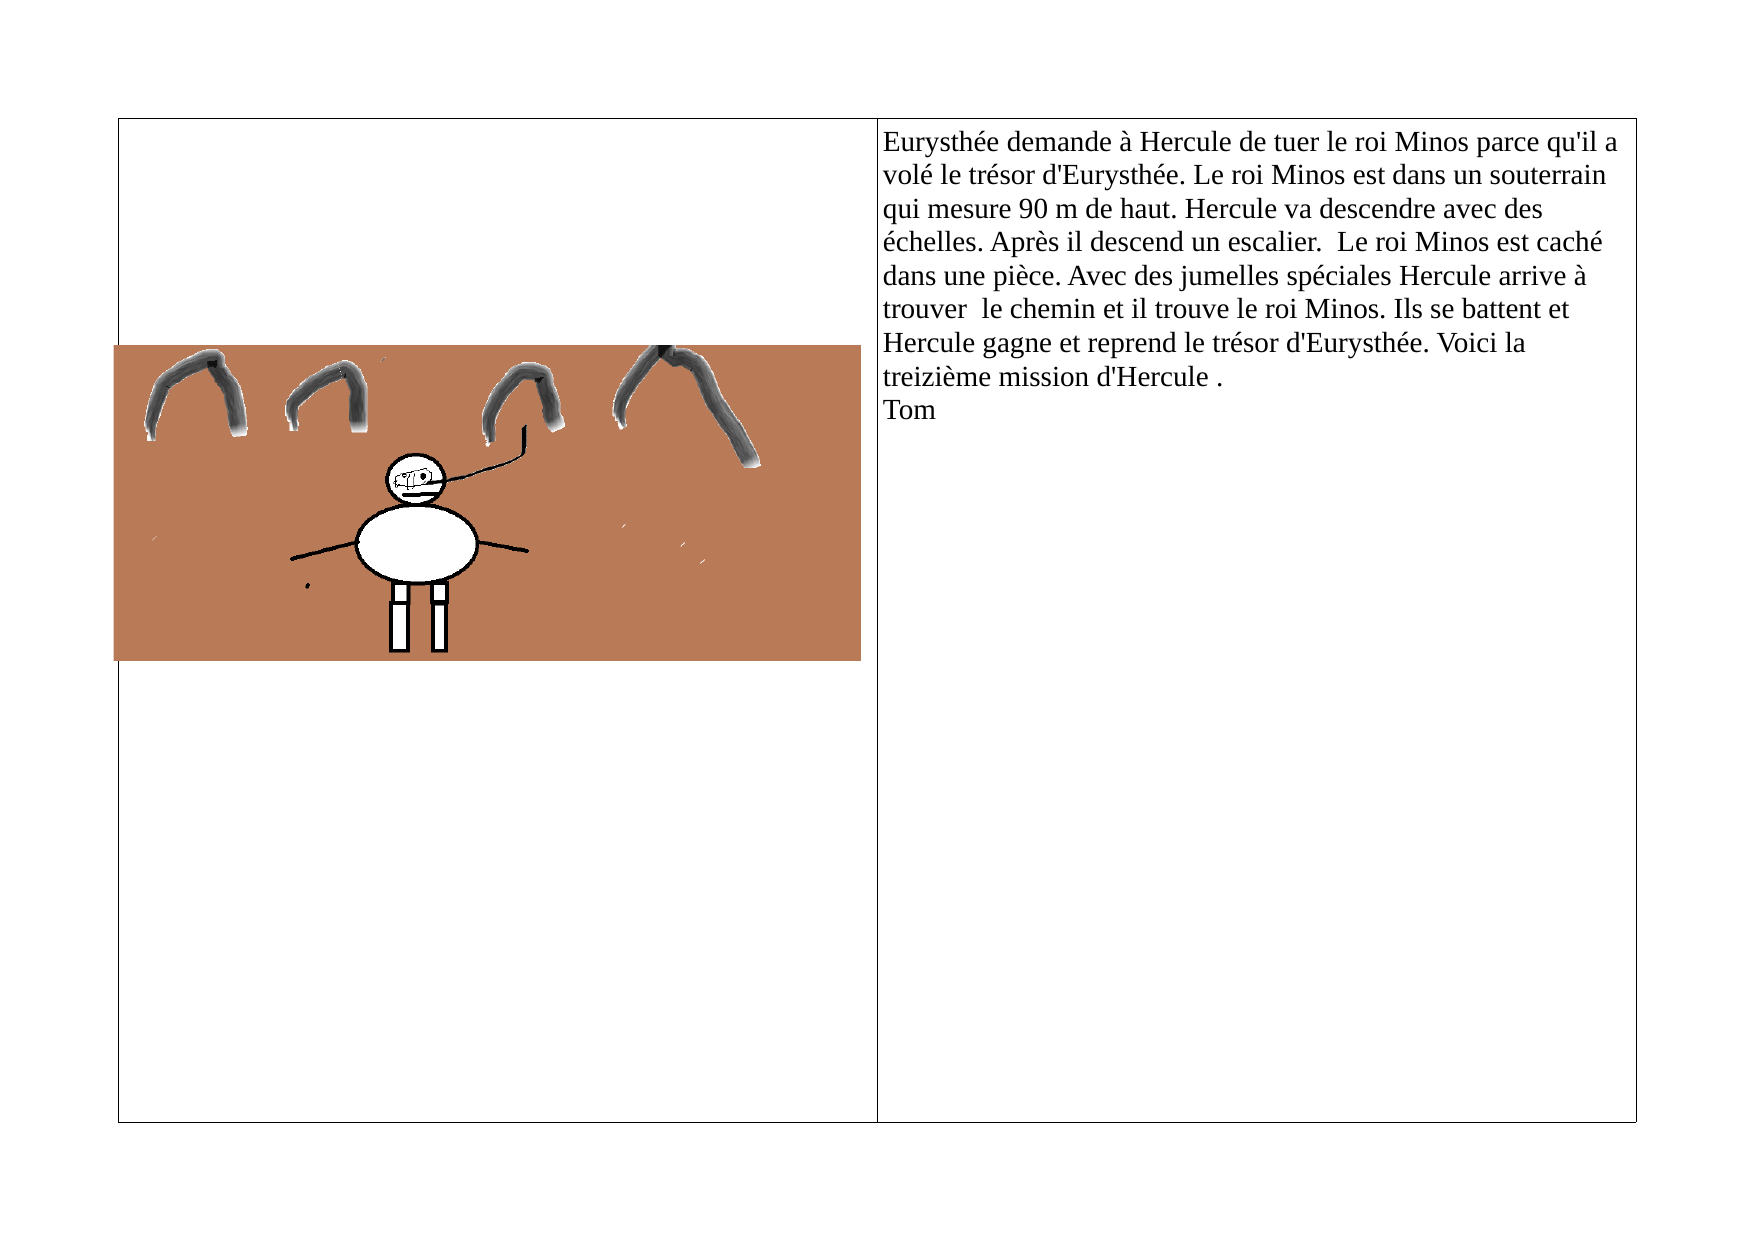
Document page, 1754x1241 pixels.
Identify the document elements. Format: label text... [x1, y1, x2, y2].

table_header [119, 119, 877, 1122]
table_header Eurysthée demande à Hercule de tuer le roi Minos parce qu'il a volé le trésor d'Eurysthée. Le roi Minos est dans un souterrain qui mesure 90 m de haut. Hercule va descendre avec des échelles. Après il descend un escalier. Le roi Minos est caché dans une pièce. Avec des jumelles spéciales Hercule arrive à trouver le chemin et il trouve le roi Minos. Ils se battent et Hercule gagne et reprend le trésor d'Eurysthée. Voici la treizième mission d'Hercule . Tom [878, 119, 1636, 1122]
